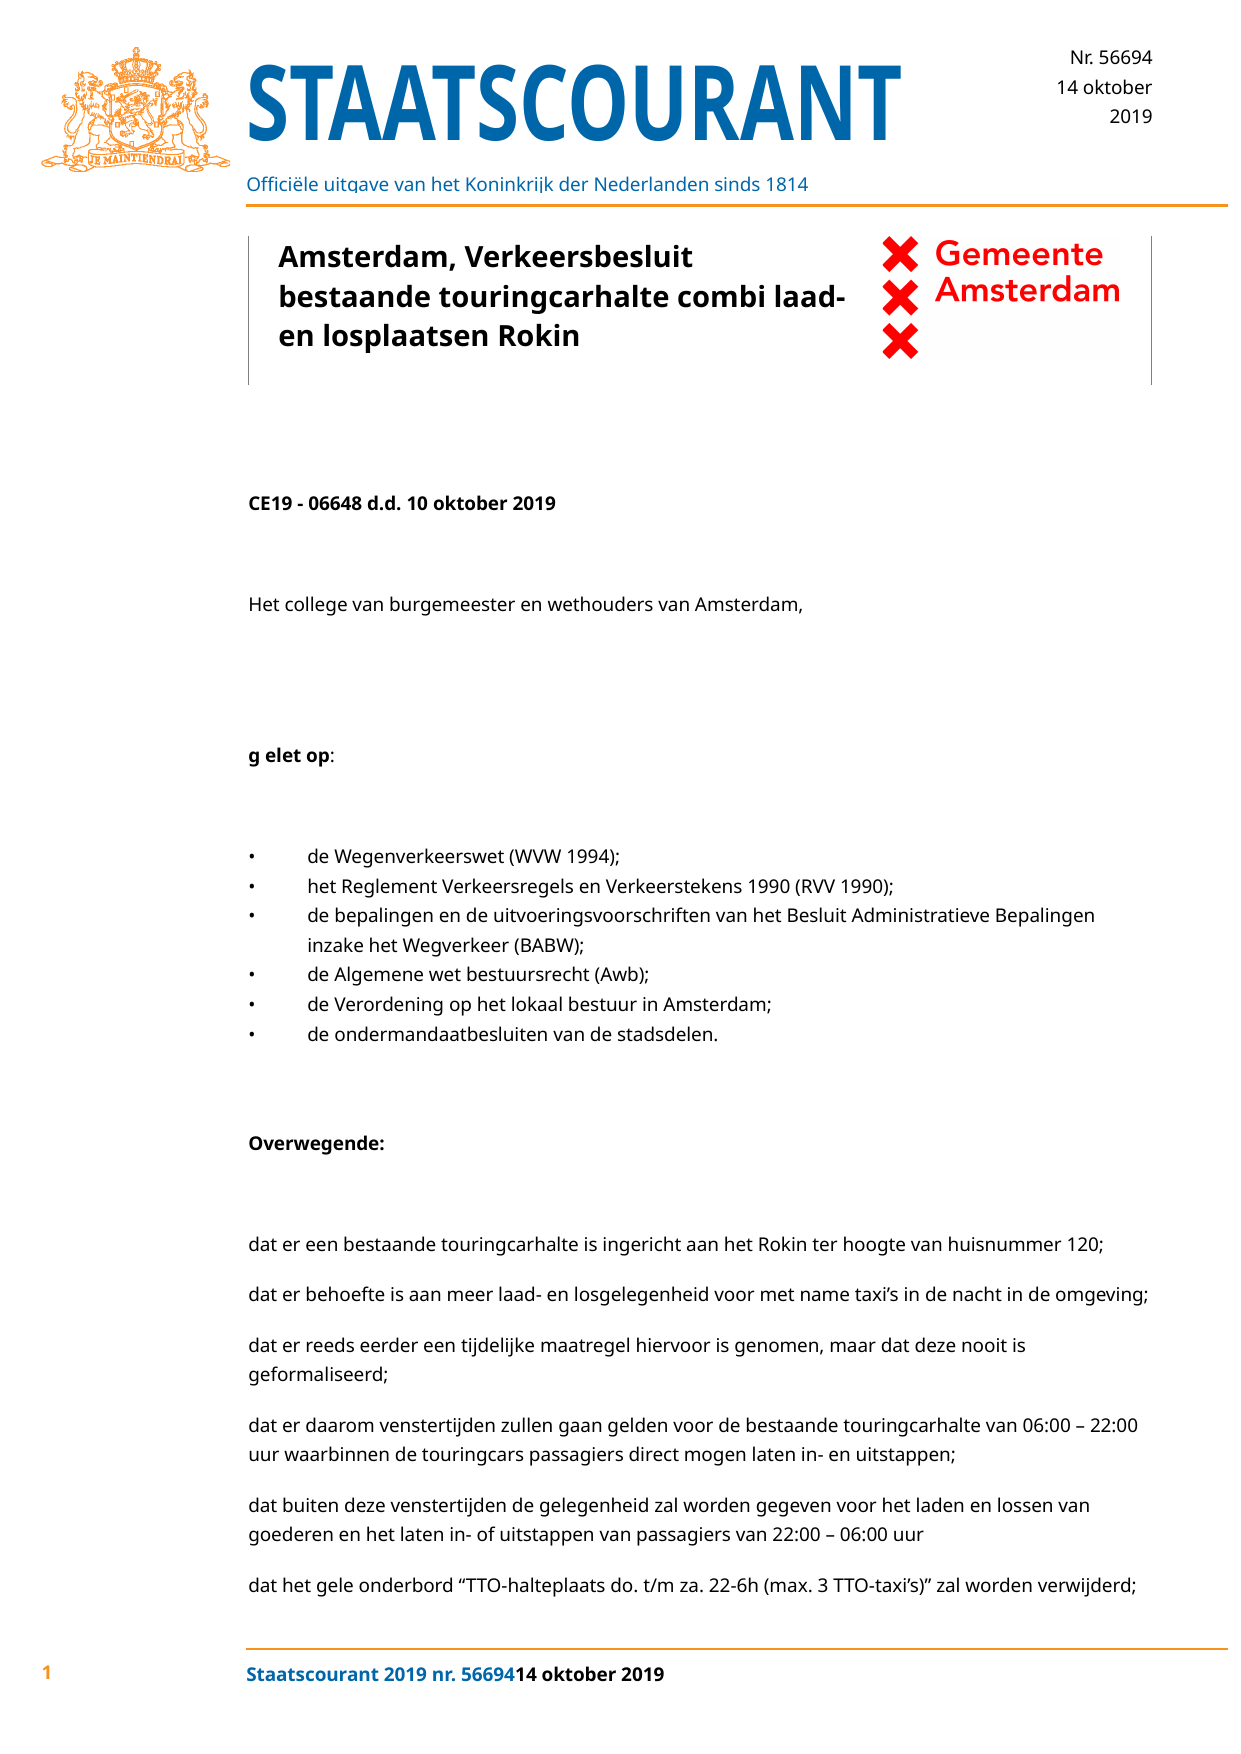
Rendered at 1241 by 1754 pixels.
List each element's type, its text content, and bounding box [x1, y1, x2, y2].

text g elet op: [248, 742, 1152, 768]
list de bepalingen en de uitvoeringsvoorschriften van het Besluit Administratieve Bepalingen inzake het Wegverkeer (BABW); [248, 902, 1152, 958]
table_header Amsterdam, Verkeersbesluit bestaande touringcarhalte combi laad- en losplaatsen Rokin [249, 236, 850, 385]
list de Wegenverkeerswet (WVW 1994); [248, 843, 1152, 869]
text dat buiten deze venstertijden de gelegenheid zal worden gegeven voor het laden en lossen van goederen en het laten in- of uitstappen van passagiers van 22:00 – 06:00 uur [248, 1492, 1152, 1547]
text dat er behoefte is aan meer laad- en losgelegenheid voor met name taxi’s in de nacht in de omgeving; [248, 1282, 1152, 1307]
text dat er daarom venstertijden zullen gaan gelden voor de bestaande touringcarhalte van 06:00 – 22:00 uur waarbinnen de touringcars passagiers direct mogen laten in- en uitstappen; [248, 1412, 1152, 1467]
text Het college van burgemeester en wethouders van Amsterdam, [248, 591, 1152, 617]
picture [882, 236, 1119, 359]
table_header [850, 236, 1151, 385]
text Overwegende: [248, 1130, 1152, 1156]
picture [41, 47, 231, 172]
list de ondermandaatbesluiten van de stadsdelen. [248, 1021, 1152, 1047]
list de Algemene wet bestuursrecht (Awb); [248, 962, 1152, 987]
list de Verordening op het lokaal bestuur in Amsterdam; [248, 991, 1152, 1017]
text dat het gele onderbord “TTO-halteplaats do. t/m za. 22-6h (max. 3 TTO-taxi’s)” zal worden verwijderd; [248, 1572, 1152, 1598]
text dat er een bestaande touringcarhalte is ingericht aan het Rokin ter hoogte van huisnummer 120; [248, 1231, 1152, 1257]
text CE19 - 06648 d.d. 10 oktober 2019 [248, 490, 1152, 516]
list het Reglement Verkeersregels en Verkeerstekens 1990 (RVV 1990); [248, 873, 1152, 899]
text dat er reeds eerder een tijdelijke maatregel hiervoor is genomen, maar dat deze nooit is geformaliseerd; [248, 1332, 1152, 1387]
